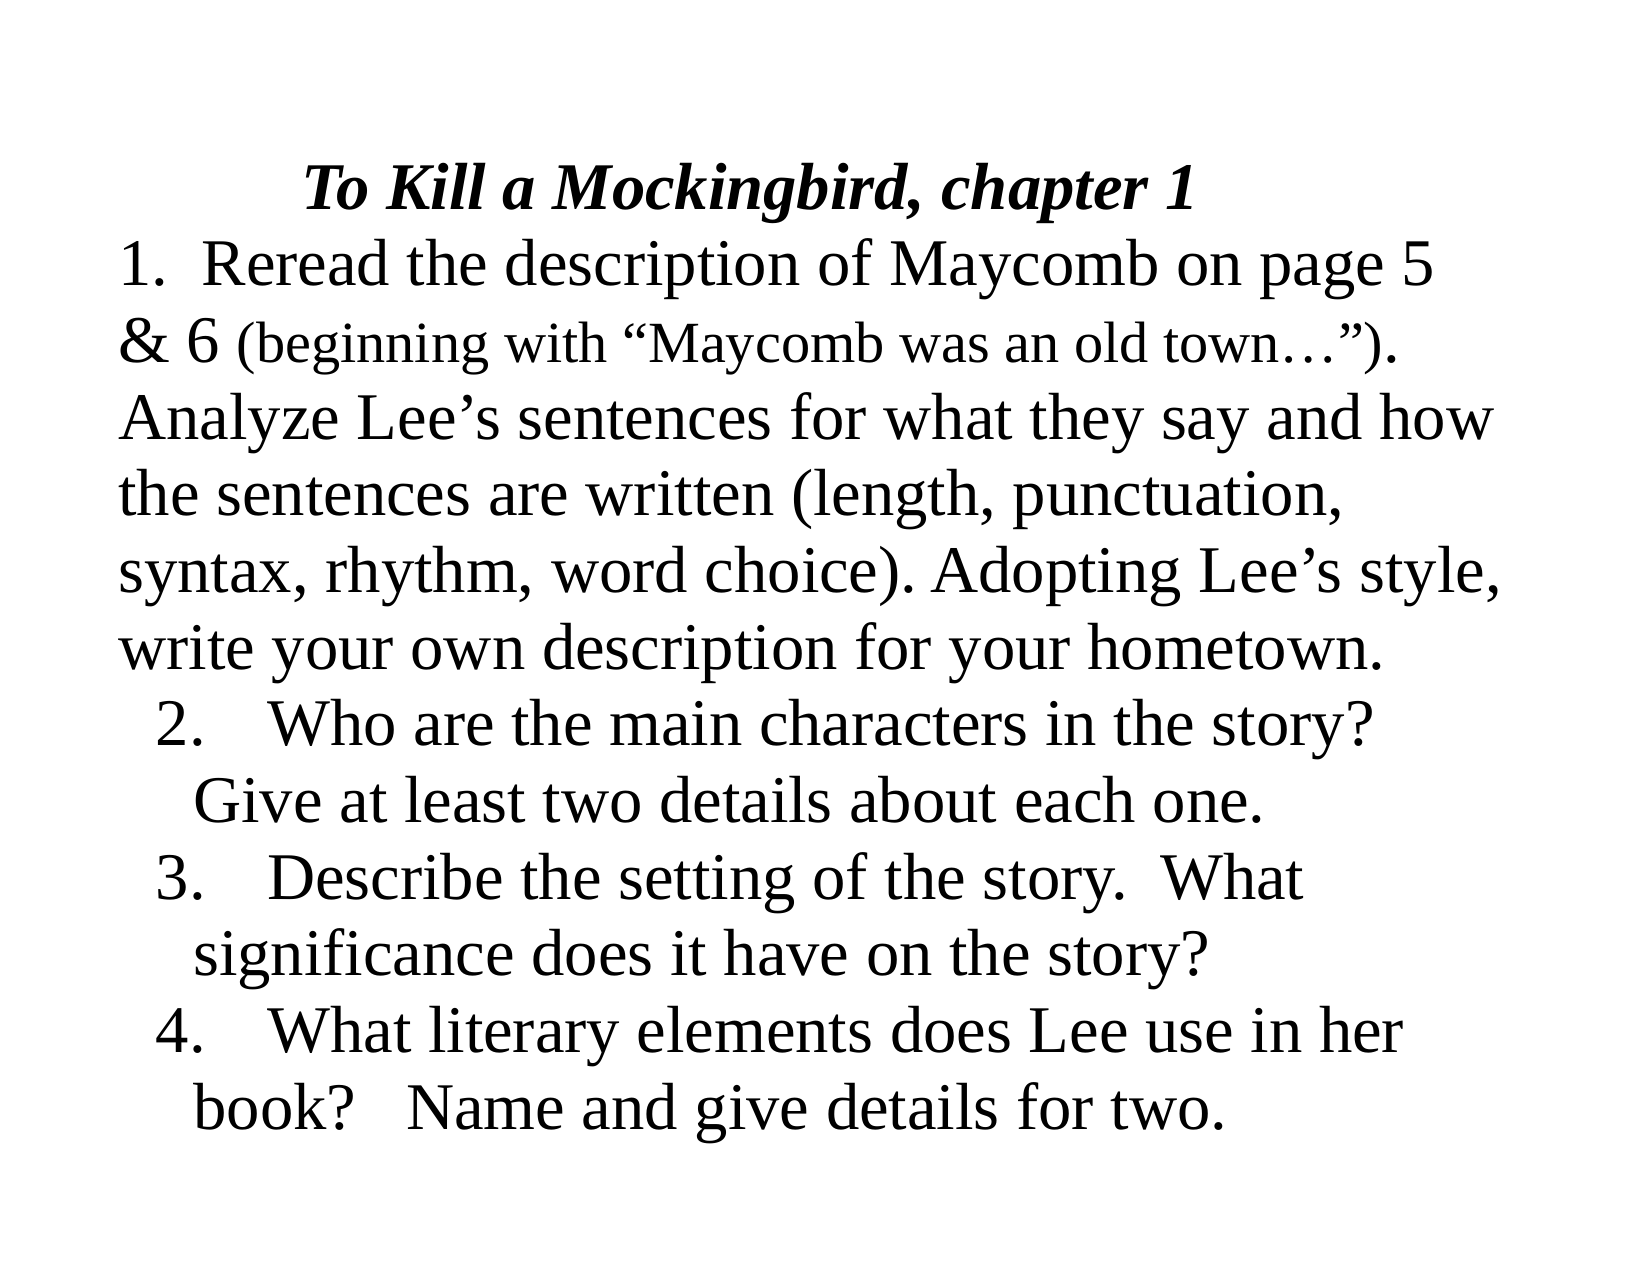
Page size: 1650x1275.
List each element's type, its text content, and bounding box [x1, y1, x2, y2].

table_header To Kill a Mockingbird, chapter 1 1. Reread the description of Maycomb on page 5 & 6 (beginning with “Maycomb was an old town…”). Analyze Lee’s sentences for what they say and how the sentences are written (length, punctuation, syntax, rhythm, word choice). Adopting Lee’s style, write your own description for your hometown. Who are the main characters in the story? Give at least two details about each one. Describe the setting of the story. What significance does it have on the story? What literary elements does Lee use in her book? Name and give details for two. [107, 147, 1515, 1143]
